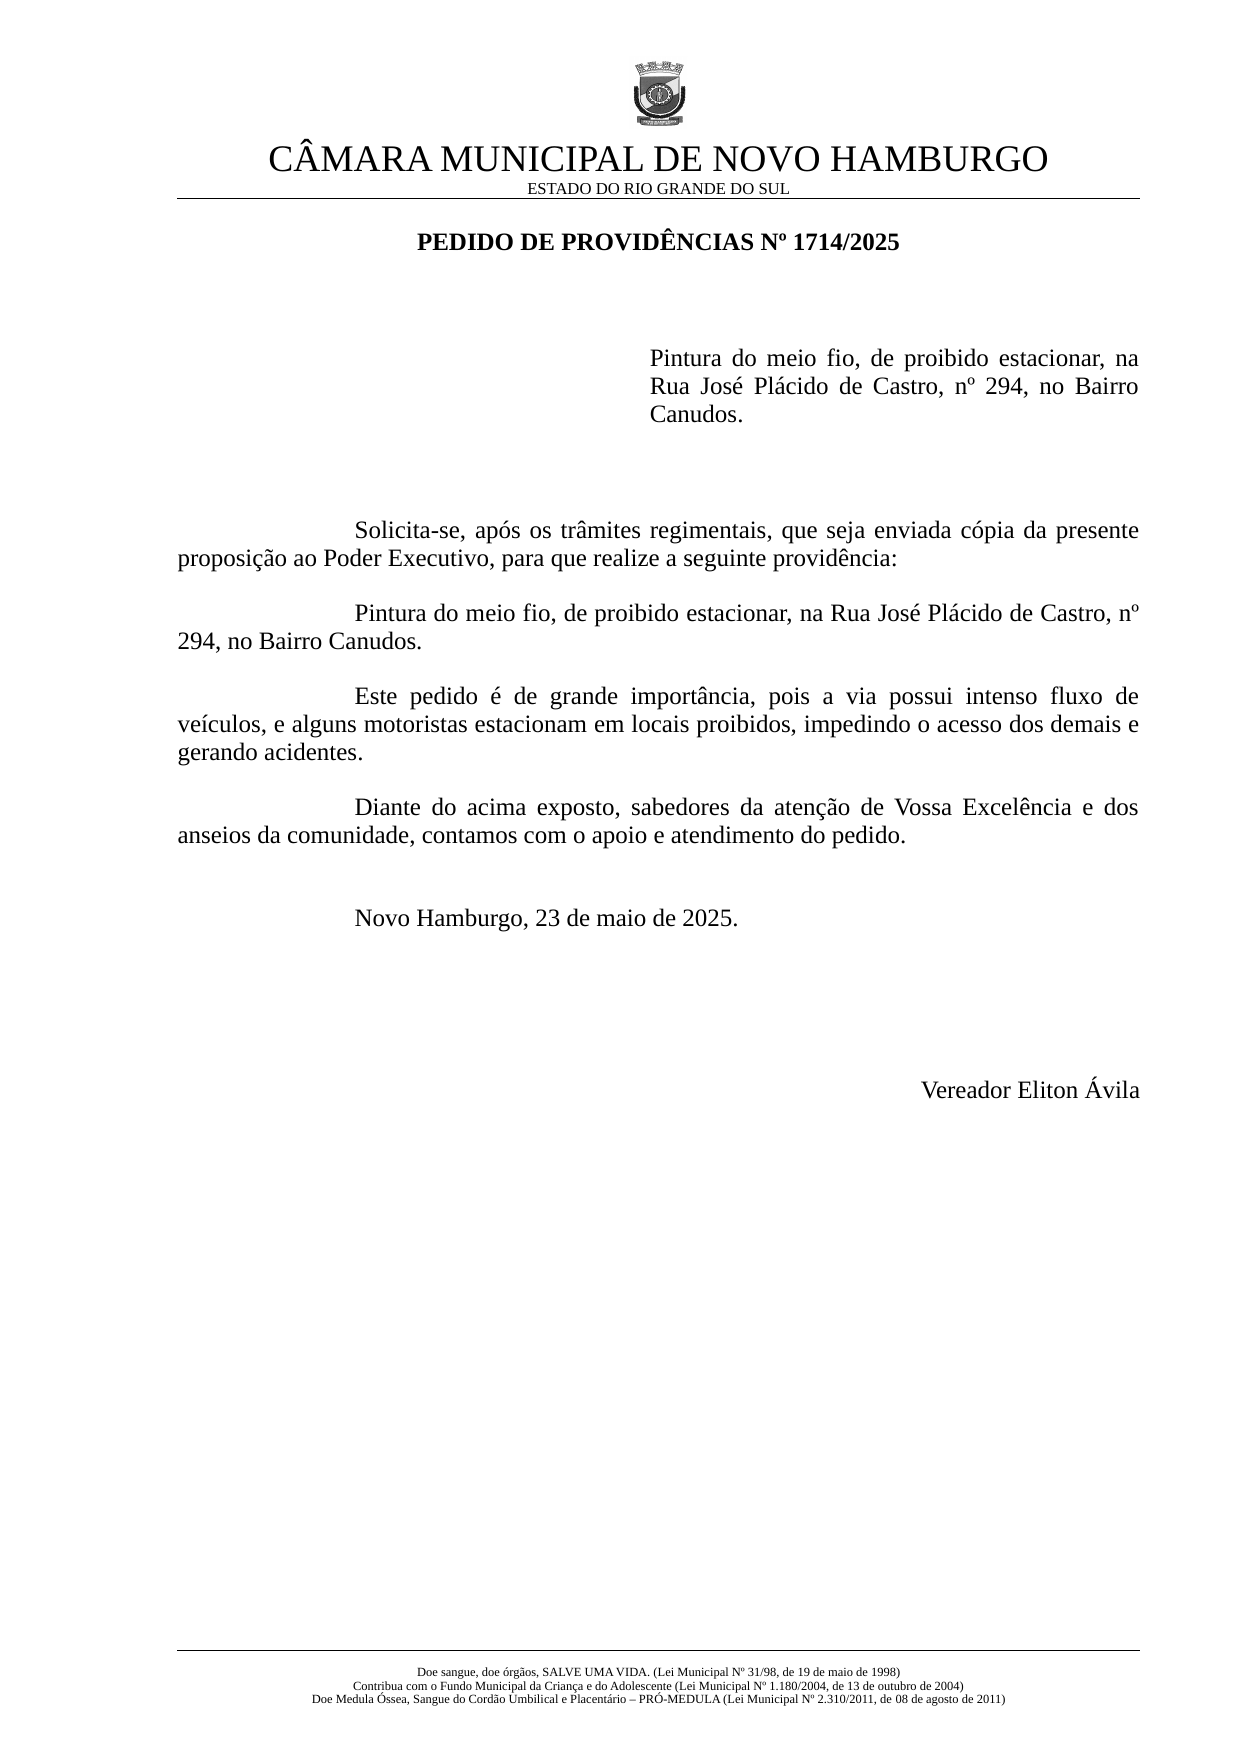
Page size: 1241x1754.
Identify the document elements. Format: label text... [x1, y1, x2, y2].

text Vereador Eliton Ávila [649, 1076, 1140, 1103]
text Pintura do meio fio, de proibido estacionar, na Rua José Plácido de Castro, nº 294, no Bairro Canudos. [177, 599, 1140, 655]
text Novo Hamburgo, 23 de maio de 2025. [177, 904, 1140, 932]
list Pintura do meio fio, de proibido estacionar, na Rua José Plácido de Castro, nº 294, no Bairro Canudos. [649, 344, 1140, 428]
text Solicita-se, após os trâmites regimentais, que seja enviada cópia da presente proposição ao Poder Executivo, para que realize a seguinte providência: [177, 516, 1140, 572]
text Este pedido é de grande importância, pois a via possui intenso fluxo de veículos, e alguns motoristas estacionam em locais proibidos, impedindo o acesso dos demais e gerando acidentes. [177, 682, 1140, 766]
text Diante do acima exposto, sabedores da atenção de Vossa Excelência e dos anseios da comunidade, contamos com o apoio e atendimento do pedido. [177, 793, 1140, 849]
text PEDIDO DE PROVIDÊNCIAS Nº 1714/2025 [177, 228, 1140, 256]
